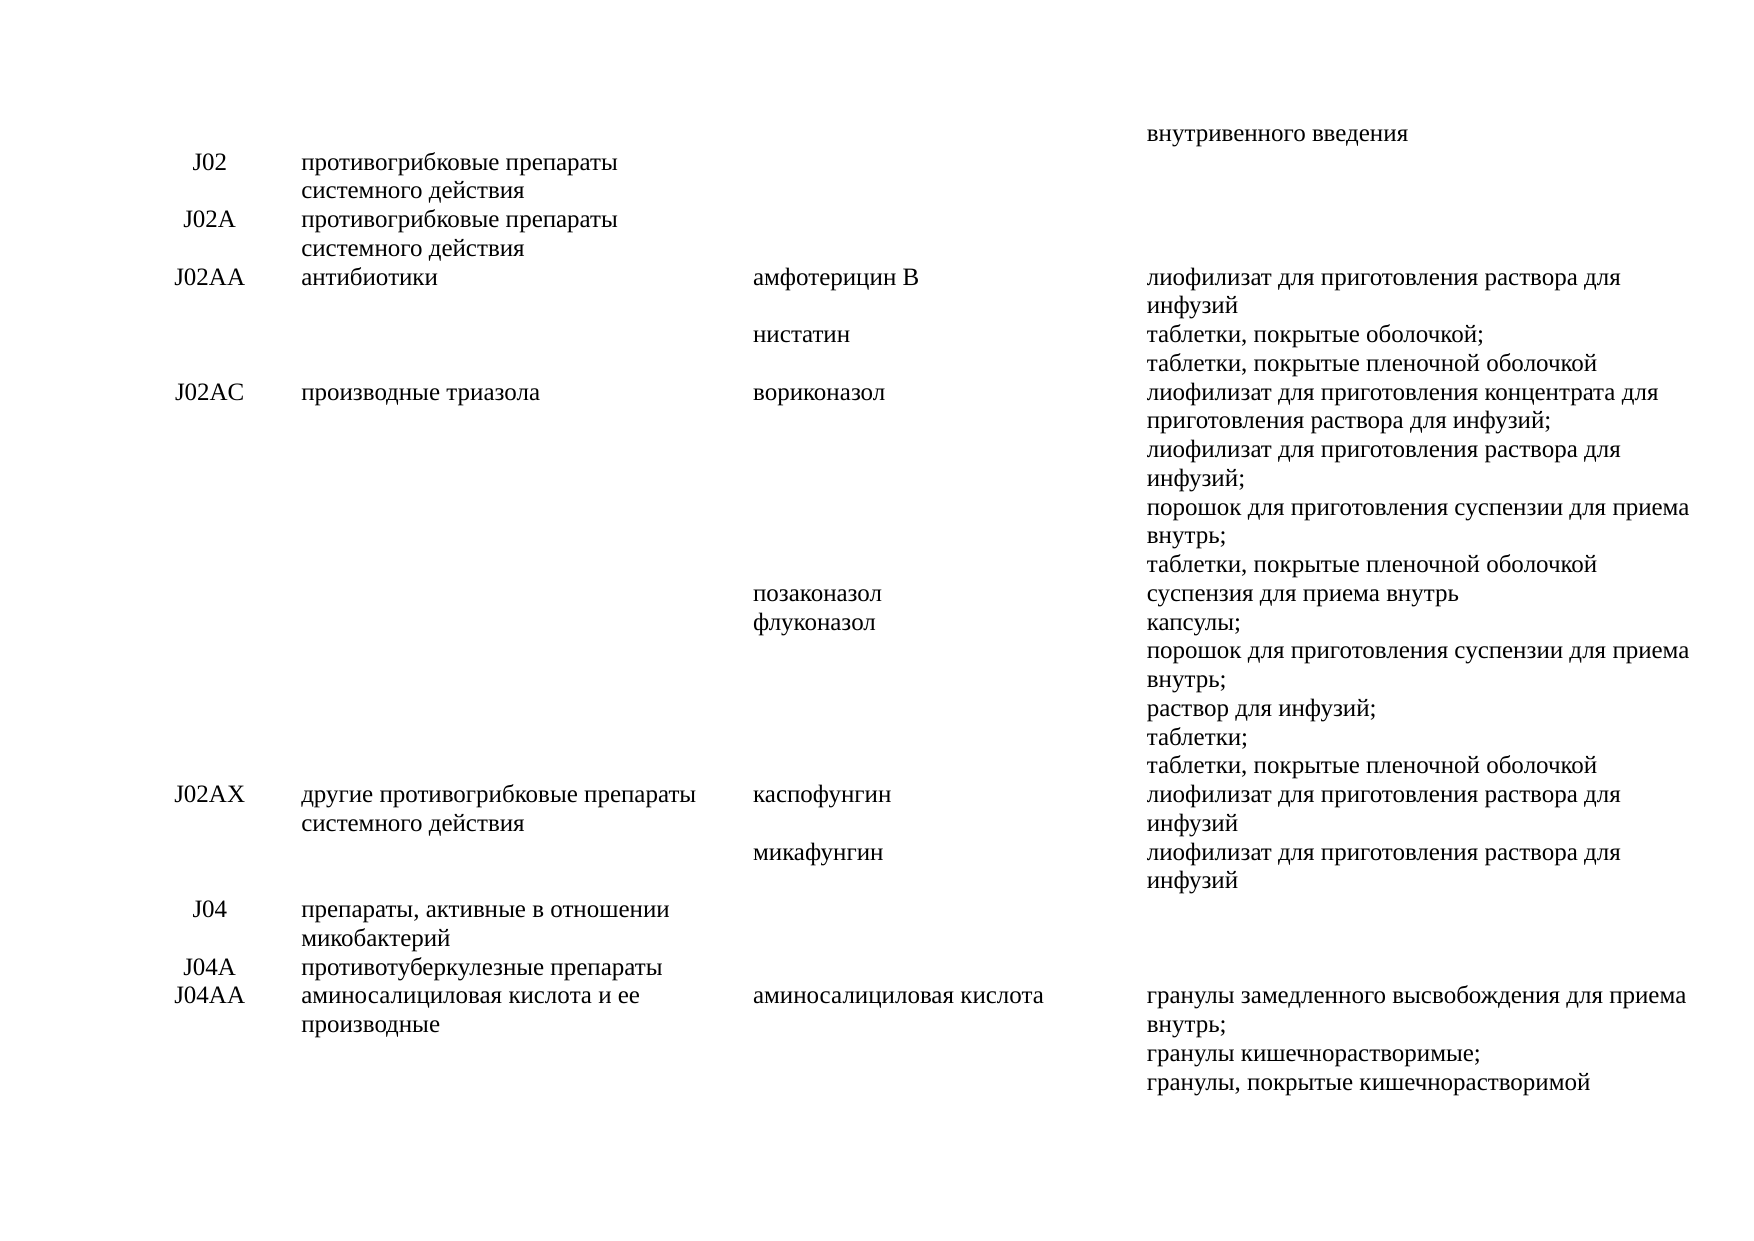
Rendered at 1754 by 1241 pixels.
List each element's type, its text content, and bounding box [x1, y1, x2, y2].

table_cell [290, 837, 742, 894]
table_cell [129, 837, 290, 894]
table_cell антибиотики [290, 262, 742, 319]
table_cell противогрибковые препараты системного действия [290, 147, 742, 204]
table_cell амфотерицин В [742, 262, 1135, 319]
table_cell лиофилизат для приготовления раствора для инфузий [1135, 837, 1704, 894]
table_cell J02AC [129, 377, 290, 779]
table_cell J02A [129, 204, 290, 262]
table_cell гранулы замедленного высвобождения для приема внутрь; гранулы кишечнорастворимые; гранулы, покрытые кишечнорастворимой [1135, 981, 1704, 1096]
table_cell [1135, 204, 1704, 262]
table_cell [742, 147, 1135, 204]
table_cell противогрибковые препараты системного действия [290, 204, 742, 262]
table_cell другие противогрибковые препараты системного действия [290, 779, 742, 837]
table_cell аминосалициловая кислота [742, 981, 1135, 1096]
table_cell таблетки, покрытые оболочкой; таблетки, покрытые пленочной оболочкой [1135, 319, 1704, 377]
table_cell [1135, 894, 1704, 952]
table_cell J04AA [129, 981, 290, 1096]
table_cell лиофилизат для приготовления раствора для инфузий [1135, 779, 1704, 837]
table_cell противотуберкулезные препараты [290, 952, 742, 981]
table_cell [290, 118, 742, 147]
table_cell J04A [129, 952, 290, 981]
table_cell микафунгин [742, 837, 1135, 894]
table_cell J02AX [129, 779, 290, 837]
table_cell [742, 894, 1135, 952]
table_cell вориконазол [742, 377, 1135, 578]
table_cell капсулы; порошок для приготовления суспензии для приема внутрь; раствор для инфузий; таблетки; таблетки, покрытые пленочной оболочкой [1135, 607, 1704, 779]
table_cell суспензия для приема внутрь [1135, 578, 1704, 607]
table_cell [129, 118, 290, 147]
table_cell внутривенного введения [1135, 118, 1704, 147]
table_cell аминосалициловая кислота и ее производные [290, 981, 742, 1096]
table_cell J02 [129, 147, 290, 204]
table_cell [1135, 952, 1704, 981]
table_cell каспофунгин [742, 779, 1135, 837]
table_cell J02AA [129, 262, 290, 319]
table_cell производные триазола [290, 377, 742, 779]
table_cell нистатин [742, 319, 1135, 377]
table_cell [129, 319, 290, 377]
table_cell препараты, активные в отношении микобактерий [290, 894, 742, 952]
table_cell лиофилизат для приготовления раствора для инфузий [1135, 262, 1704, 319]
table_cell [742, 118, 1135, 147]
table_cell лиофилизат для приготовления концентрата для приготовления раствора для инфузий; лиофилизат для приготовления раствора для инфузий; порошок для приготовления суспензии для приема внутрь; таблетки, покрытые пленочной оболочкой [1135, 377, 1704, 578]
table_cell J04 [129, 894, 290, 952]
table_cell [1135, 147, 1704, 204]
table_cell [742, 204, 1135, 262]
table_cell [290, 319, 742, 377]
table_cell флуконазол [742, 607, 1135, 779]
table_cell [742, 952, 1135, 981]
table_cell позаконазол [742, 578, 1135, 607]
